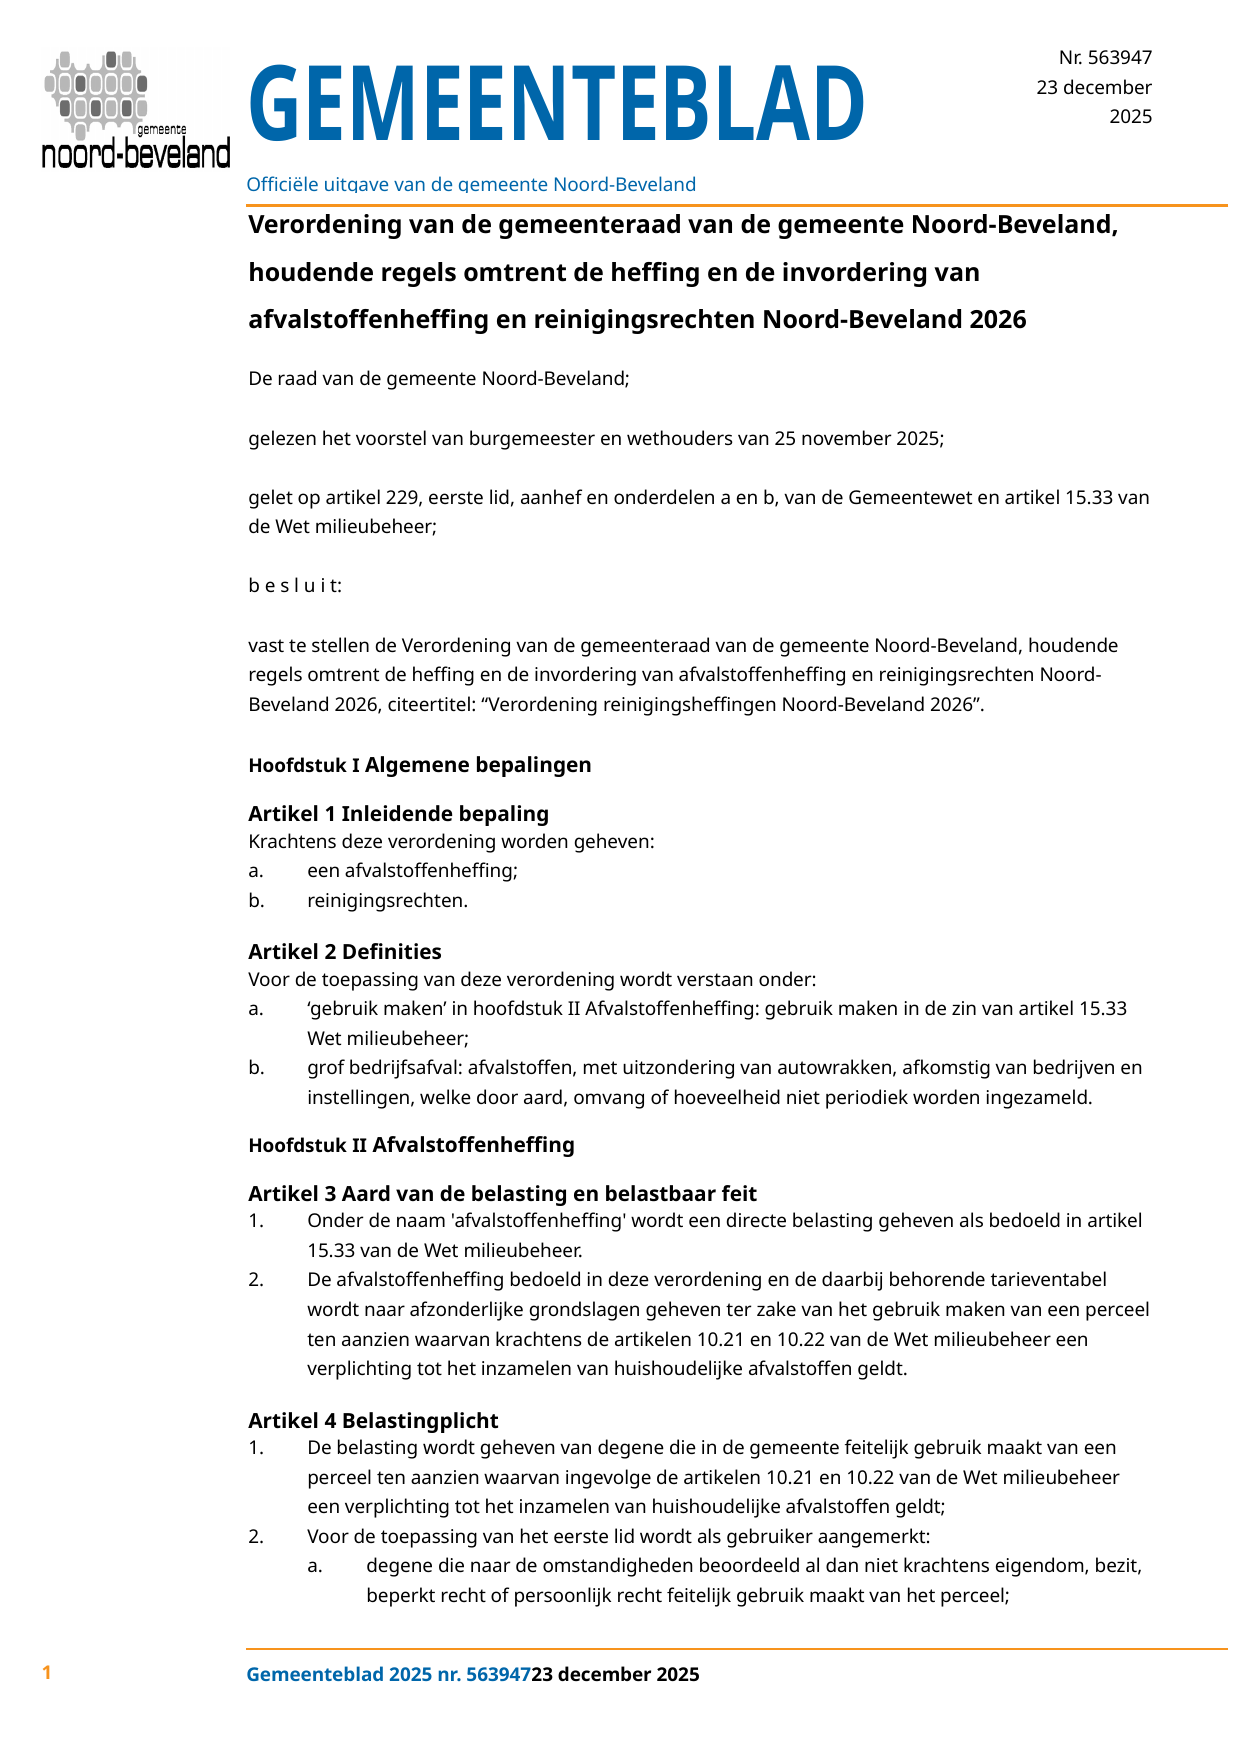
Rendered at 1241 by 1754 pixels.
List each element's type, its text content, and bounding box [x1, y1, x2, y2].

list degene die naar de omstandigheden beoordeeld al dan niet krachtens eigendom, bezit, beperkt recht of persoonlijk recht feitelijk gebruik maakt van het perceel; [307, 1553, 1152, 1608]
text Verordening van de gemeenteraad van de gemeente Noord-Beveland, houdende regels omtrent de heffing en de invordering van afvalstoffenheffing en reinigingsrechten Noord-Beveland 2026 [248, 207, 1152, 336]
text Artikel 3 Aard van de belasting en belastbaar feit [248, 1179, 1152, 1207]
list De afvalstoffenheffing bedoeld in deze verordening en de daarbij behorende tarieventabel wordt naar afzonderlijke grondslagen geheven ter zake van het gebruik maken van een perceel ten aanzien waarvan krachtens de artikelen 10.21 en 10.22 van de Wet milieubeheer een verplichting tot het inzamelen van huishoudelijke afvalstoffen geldt. [248, 1267, 1152, 1381]
text gelet op artikel 229, eerste lid, aanhef en onderdelen a en b, van de Gemeentewet en artikel 15.33 van de Wet milieubeheer; [248, 484, 1152, 539]
list Onder de naam 'afvalstoffenheffing' wordt een directe belasting geheven als bedoeld in artikel 15.33 van de Wet milieubeheer. [248, 1207, 1152, 1263]
text Hoofdstuk II Afvalstoffenheffing [248, 1130, 1152, 1158]
list ‘gebruik maken’ in hoofdstuk II Afvalstoffenheffing: gebruik maken in de zin van artikel 15.33 Wet milieubeheer; [248, 995, 1152, 1051]
text Artikel 1 Inleidende bepaling [248, 799, 1152, 828]
list grof bedrijfsafval: afvalstoffen, met uitzondering van autowrakken, afkomstig van bedrijven en instellingen, welke door aard, omvang of hoeveelheid niet periodiek worden ingezameld. [248, 1054, 1152, 1110]
list Voor de toepassing van het eerste lid wordt als gebruiker aangemerkt: [248, 1523, 1152, 1549]
text b e s l u i t: [248, 573, 1152, 598]
picture [41, 47, 231, 172]
text gelezen het voorstel van burgemeester en wethouders van 25 november 2025; [248, 425, 1152, 450]
text De raad van de gemeente Noord-Beveland; [248, 366, 1152, 391]
text Voor de toepassing van deze verordening wordt verstaan onder: [248, 966, 1152, 992]
text Hoofdstuk I Algemene bepalingen [248, 750, 1152, 778]
text vast te stellen de Verordening van de gemeenteraad van de gemeente Noord-Beveland, houdende regels omtrent de heffing en de invordering van afvalstoffenheffing en reinigingsrechten Noord-Beveland 2026, citeertitel: “Verordening reinigingsheffingen Noord-Beveland 2026”. [248, 632, 1152, 717]
list De belasting wordt geheven van degene die in de gemeente feitelijk gebruik maakt van een perceel ten aanzien waarvan ingevolge de artikelen 10.21 en 10.22 van de Wet milieubeheer een verplichting tot het inzamelen van huishoudelijke afvalstoffen geldt; [248, 1434, 1152, 1519]
list reinigingsrechten. [248, 887, 1152, 913]
text Artikel 2 Definities [248, 937, 1152, 966]
list een afvalstoffenheffing; [248, 857, 1152, 883]
text Artikel 4 Belastingplicht [248, 1406, 1152, 1434]
text Krachtens deze verordening worden geheven: [248, 828, 1152, 853]
